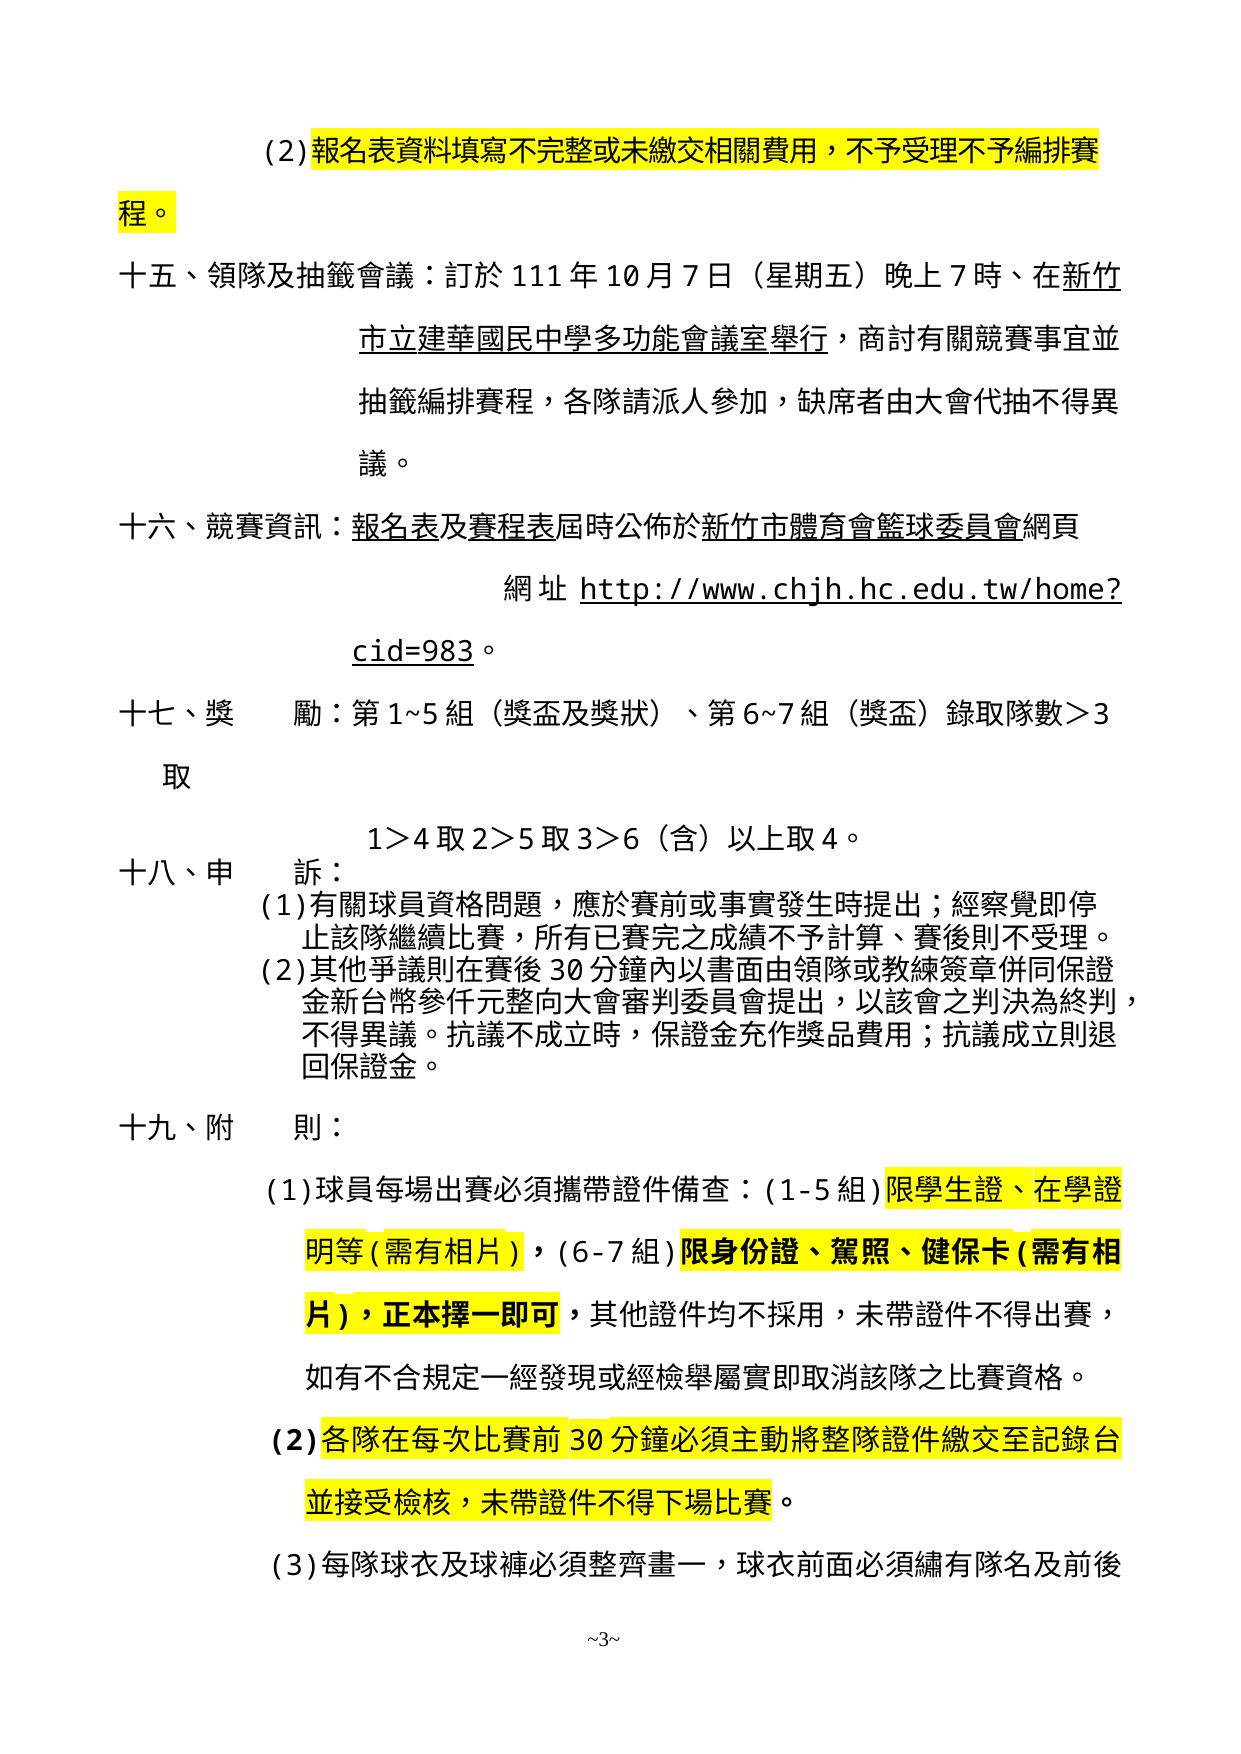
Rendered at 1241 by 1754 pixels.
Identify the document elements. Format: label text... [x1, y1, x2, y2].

text 1＞4取2＞5取3＞6（含）以上取4。 [162, 795, 1122, 858]
text 十九、附 則： [118, 1084, 1122, 1146]
text 十六、競賽資訊：報名表及賽程表屆時公佈於新竹市體育會籃球委員會網頁 [118, 483, 1122, 545]
text (3)每隊球衣及球褲必須整齊畫一，球衣前面必須繡有隊名及前後 [268, 1521, 1122, 1584]
text 十七、獎 勵：第1~5組（獎盃及獎狀）、第6~7組（獎盃）錄取隊數＞3取 [118, 670, 1122, 795]
text 十八、申 訴： [118, 858, 1122, 890]
text 十五、領隊及抽籤會議：訂於111年10月7日（星期五）晚上7時、在新竹市立建華國民中學多功能會議室舉行，商討有關競賽事宜並抽籤編排賽程，各隊請派人參加，缺席者由大會代抽不得異議。 [118, 233, 1122, 483]
text (2)各隊在每次比賽前30分鐘必須主動將整隊證件繳交至記錄台並接受檢核，未帶證件不得下場比賽。 [268, 1396, 1122, 1521]
text (2)其他爭議則在賽後30分鐘內以書面由領隊或教練簽章併同保證金新台幣參仟元整向大會審判委員會提出，以該會之判決為終判，不得異議。抗議不成立時，保證金充作獎品費用；抗議成立則退回保證金。 [257, 954, 1122, 1084]
text (1)球員每場出賽必須攜帶證件備查：(1-5組)限學生證、在學證明等(需有相片)，(6-7組)限身份證、駕照、健保卡(需有相片)，正本擇一即可，其他證件均不採用，未帶證件不得出賽，如有不合規定一經發現或經檢舉屬實即取消該隊之比賽資格。 [263, 1146, 1122, 1396]
text (2)報名表資料填寫不完整或未繳交相關費用，不予受理不予編排賽程。 [118, 108, 1122, 233]
text (1)有關球員資格問題，應於賽前或事實發生時提出；經察覺即停止該隊繼續比賽，所有已賽完之成績不予計算、賽後則不受理。 [257, 890, 1122, 954]
text 網址http://www.chjh.hc.edu.tw/home?cid=983。 [118, 545, 1122, 670]
